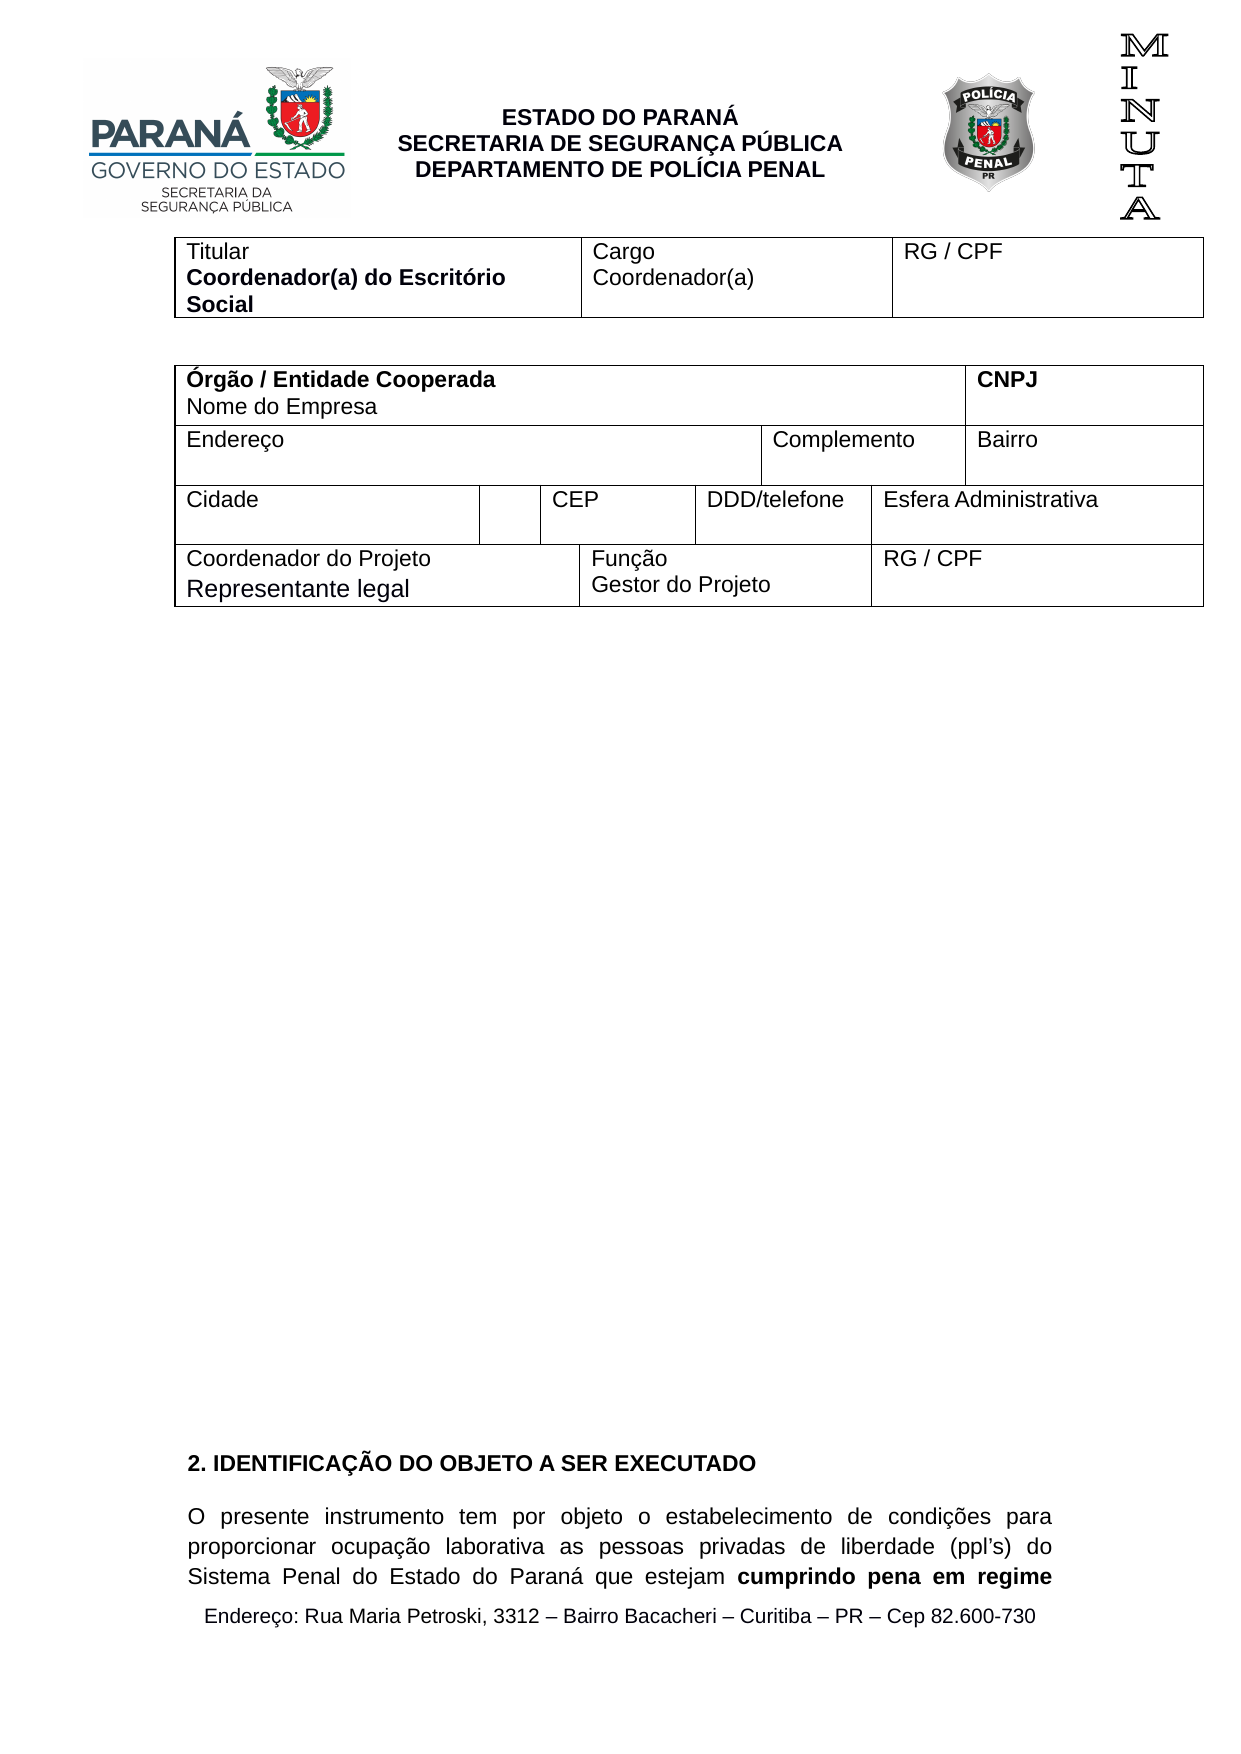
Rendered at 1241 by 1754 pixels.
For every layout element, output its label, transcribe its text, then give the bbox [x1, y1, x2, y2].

table_cell Cargo Coordenador(a) [582, 238, 892, 317]
table_cell Esfera Administrativa [872, 486, 1203, 544]
table_header CNPJ [966, 366, 1203, 425]
text O presente instrumento tem por objeto o estabelecimento de condições para proporcionar ocupação laborativa as pessoas privadas de liberdade (ppl’s) do Sistema Penal do Estado do Paraná que estejam cumprindo pena em regime [187, 1503, 1053, 1589]
table_header Órgão / Entidade Cooperada Nome do Empresa [176, 366, 965, 425]
table_cell [480, 486, 540, 544]
table_cell CEP [541, 486, 695, 544]
text 2. IDENTIFICAÇÃO DO OBJETO A SER EXECUTADO [187, 1450, 1053, 1476]
table_cell Complemento [762, 426, 965, 484]
table_cell RG / CPF [872, 545, 1203, 606]
table_cell Bairro [966, 426, 1203, 484]
table_cell RG / CPF [893, 238, 1203, 317]
table_cell Endereço [176, 426, 761, 484]
table_cell Cidade [176, 486, 479, 544]
table_cell Titular Coordenador(a) do Escritório Social [176, 238, 581, 317]
table_cell DDD/telefone [696, 486, 871, 544]
table_cell Coordenador do Projeto Representante legal [176, 545, 579, 606]
table_cell Função Gestor do Projeto [580, 545, 871, 606]
